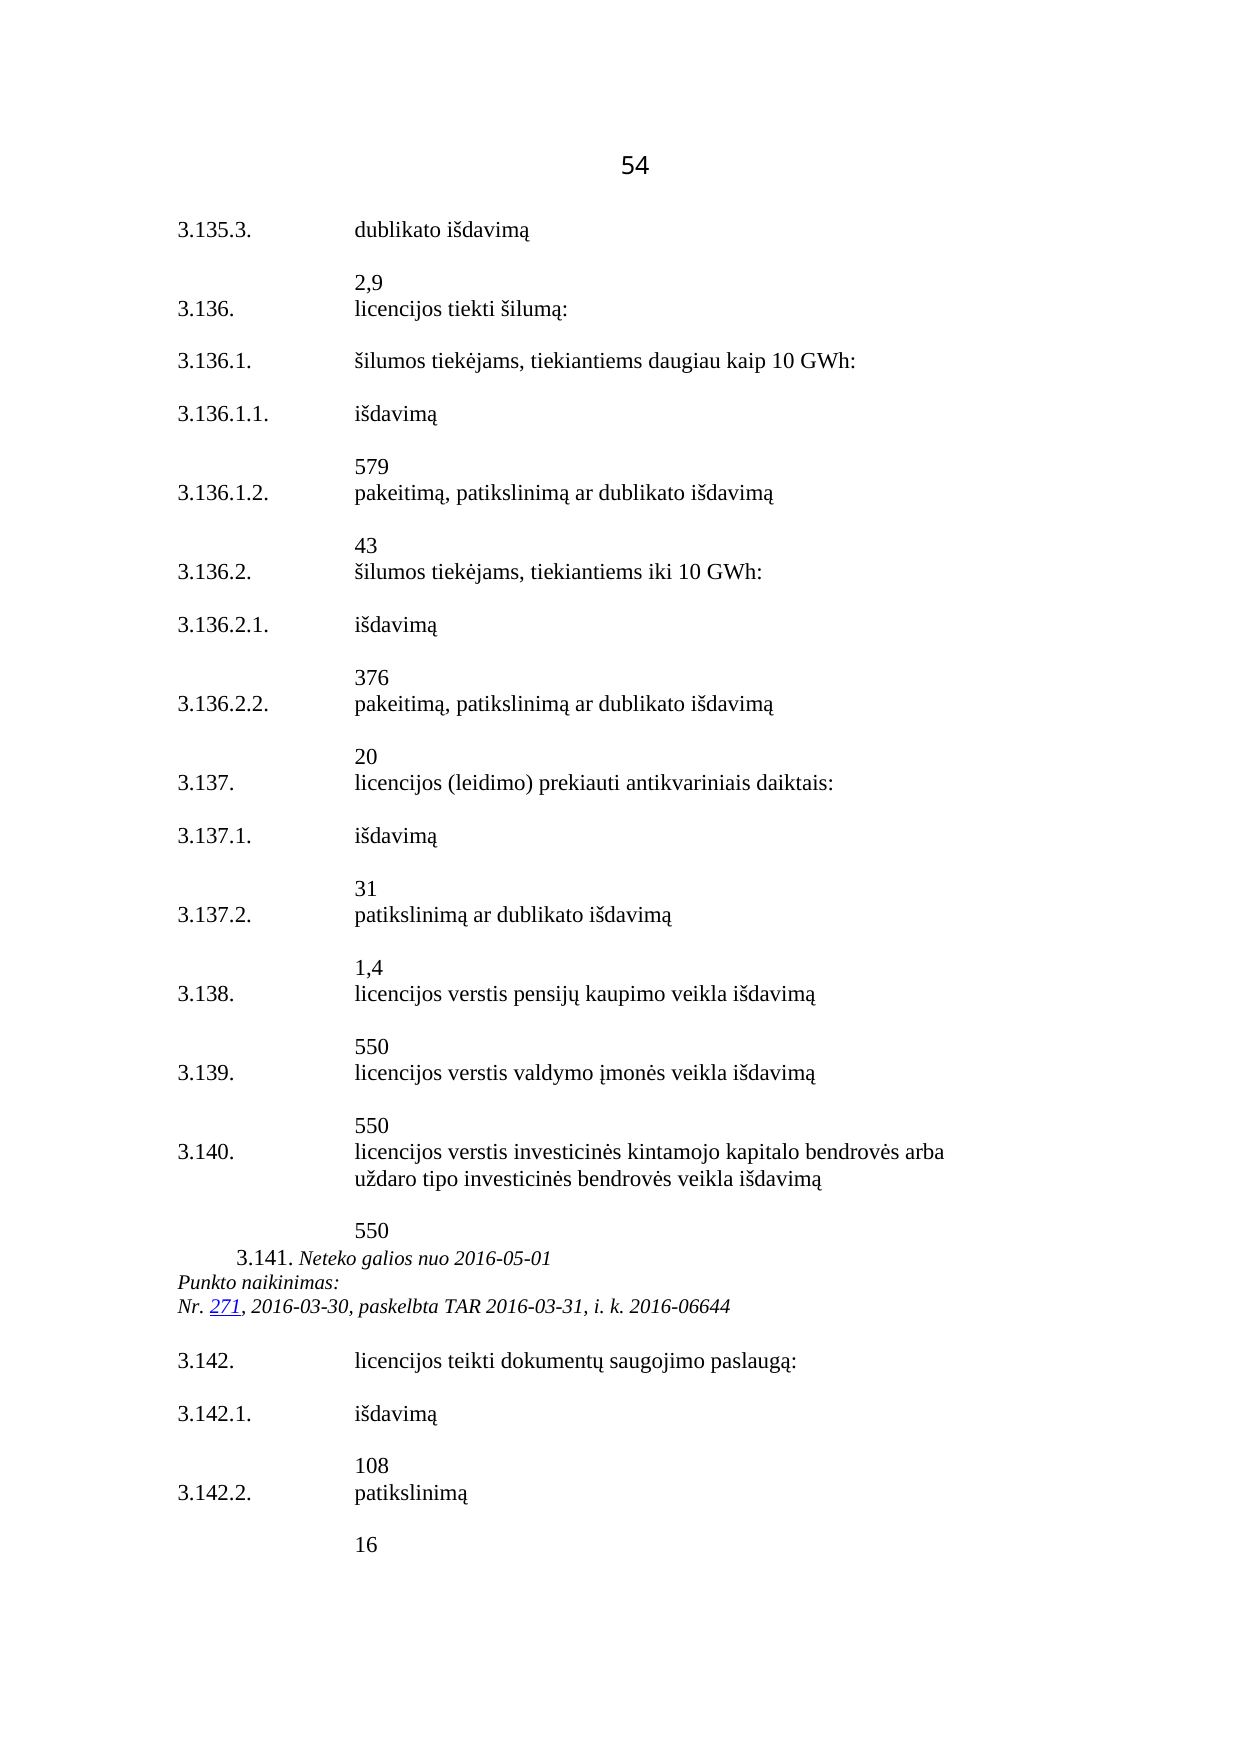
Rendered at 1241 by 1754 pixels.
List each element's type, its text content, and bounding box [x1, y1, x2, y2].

text 3.136. licencijos tiekti šilumą: [177, 295, 945, 348]
text Nr. 271, 2016-03-30, paskelbta TAR 2016-03-31, i. k. 2016-06644 [177, 1294, 1093, 1318]
text 3.136.2. šilumos tiekėjams, tiekiantiems iki 10 GWh: [177, 558, 945, 611]
text 3.142.2. patikslinimą 16 [177, 1479, 945, 1558]
text 3.142. licencijos teikti dokumentų saugojimo paslaugą: [177, 1347, 945, 1399]
text 3.136.2.1. išdavimą 376 [177, 611, 945, 690]
text uždaro tipo investicinės bendrovės veikla išdavimą 550 [354, 1164, 945, 1244]
text 3.135.3. dublikato išdavimą 2,9 [177, 216, 945, 295]
text 3.142.1. išdavimą 108 [177, 1399, 945, 1479]
text 3.136.1.2. pakeitimą, patikslinimą ar dublikato išdavimą 43 [177, 479, 945, 558]
text 3.138. licencijos verstis pensijų kaupimo veikla išdavimą 550 [177, 980, 945, 1059]
text 3.141. Neteko galios nuo 2016-05-01 [177, 1244, 1093, 1270]
text 3.137.1. išdavimą 31 [177, 822, 945, 901]
text 3.136.1.1. išdavimą 579 [177, 400, 945, 479]
text 3.136.2.2. pakeitimą, patikslinimą ar dublikato išdavimą 20 [177, 690, 945, 769]
text Punkto naikinimas: [177, 1270, 1093, 1294]
text 3.137.2. patikslinimą ar dublikato išdavimą 1,4 [177, 901, 945, 980]
text 3.140. licencijos verstis investicinės kintamojo kapitalo bendrovės arba [177, 1138, 945, 1164]
text 3.137. licencijos (leidimo) prekiauti antikvariniais daiktais: [177, 769, 945, 822]
text 3.136.1. šilumos tiekėjams, tiekiantiems daugiau kaip 10 GWh: [177, 348, 945, 400]
text 3.139. licencijos verstis valdymo įmonės veikla išdavimą 550 [177, 1059, 945, 1138]
